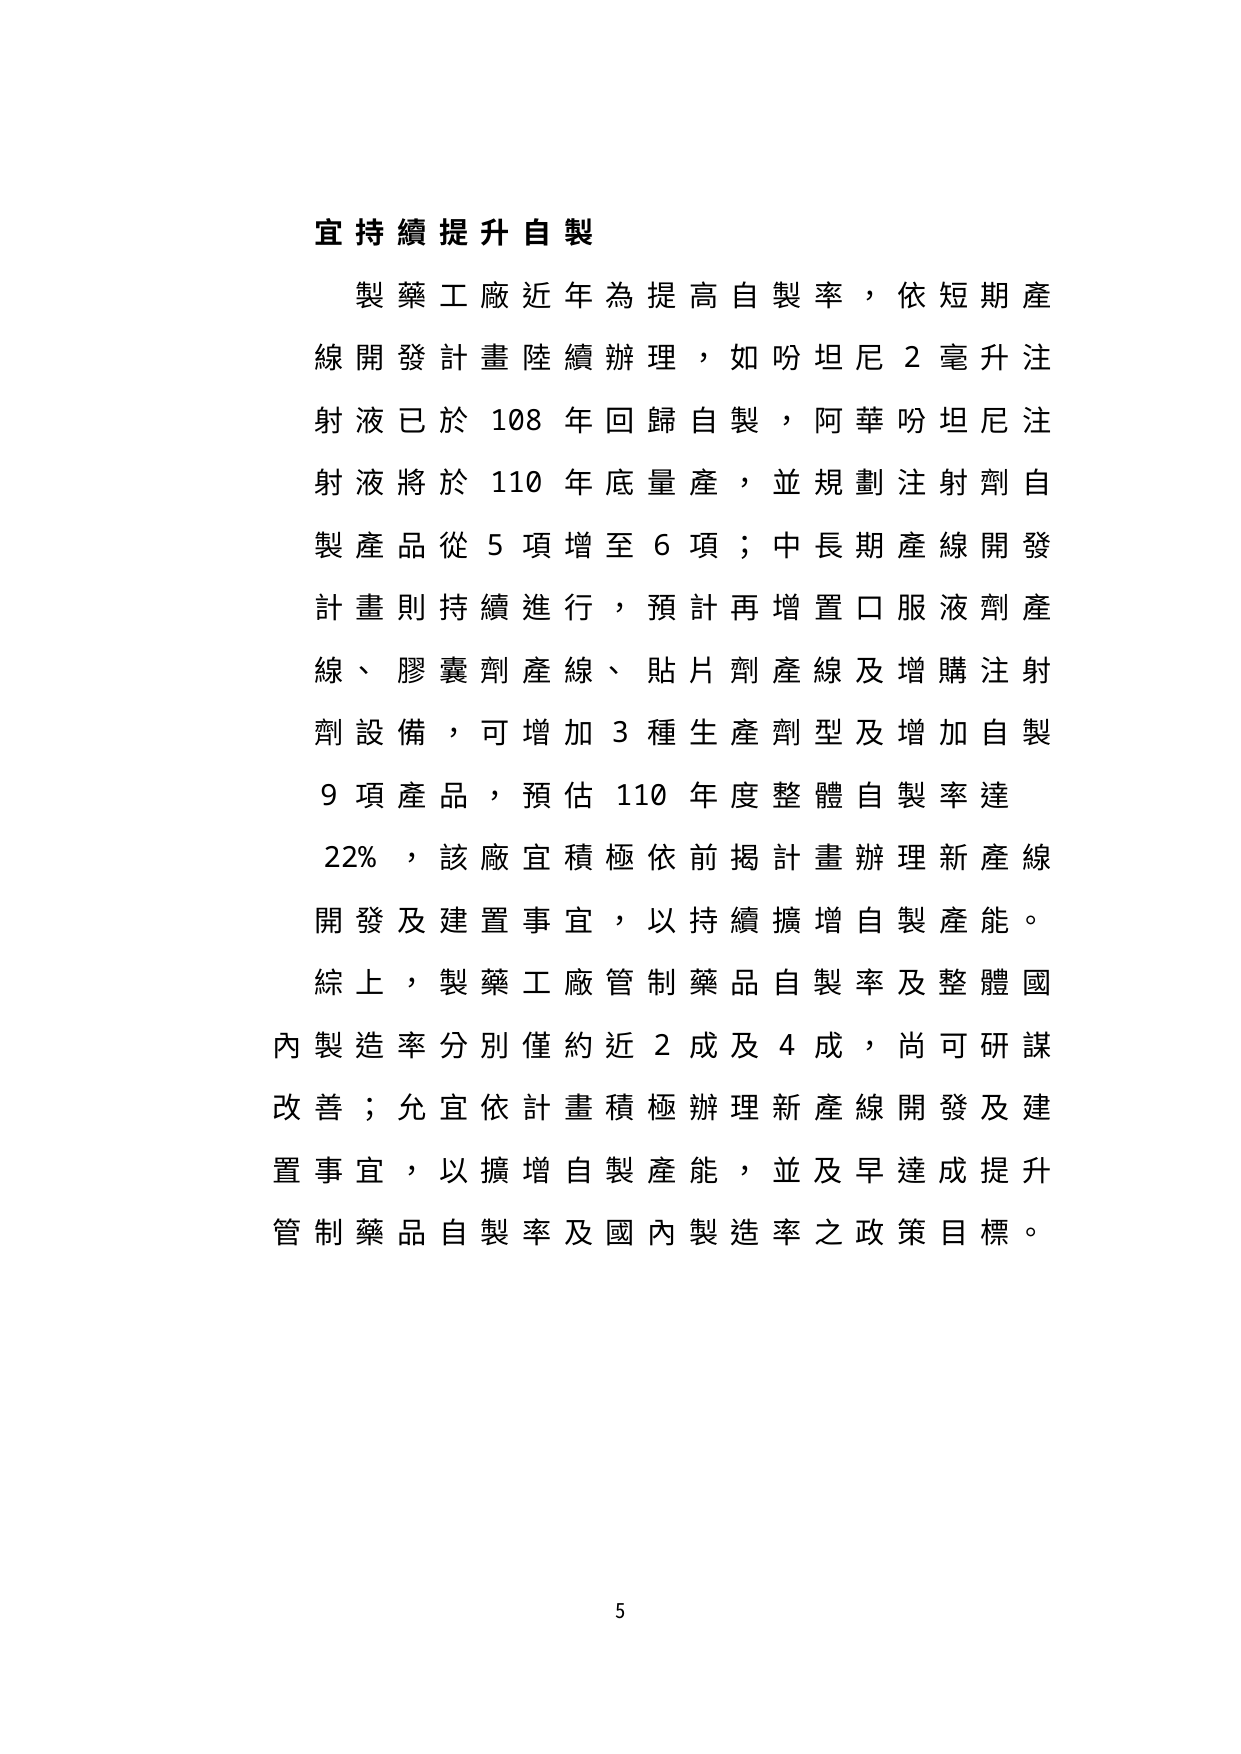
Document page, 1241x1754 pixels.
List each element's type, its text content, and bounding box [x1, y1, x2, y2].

text 宜持續提升自製 [242, 189, 1058, 252]
text 綜上，製藥工廠管制藥品自製率及整體國內製造率分別僅約近2成及4成，尚可研謀改善；允宜依計畫積極辦理新產線開發及建置事宜，以擴增自製產能，並及早達成提升管制藥品自製率及國內製造率之政策目標。 [242, 939, 1058, 1252]
text 製藥工廠近年為提高自製率，依短期產線開發計畫陸續辦理，如吩坦尼2毫升注射液已於108年回歸自製，阿華吩坦尼注射液將於110年底量產，並規劃注射劑自製產品從5項增至6項；中長期產線開發計畫則持續進行，預計再增置口服液劑產線、膠囊劑產線、貼片劑產線及增購注射劑設備，可增加3種生產劑型及增加自製9項產品，預估110年度整體自製率達22%，該廠宜積極依前揭計畫辦理新產線開發及建置事宜，以持續擴增自製產能。 [271, 252, 1058, 939]
